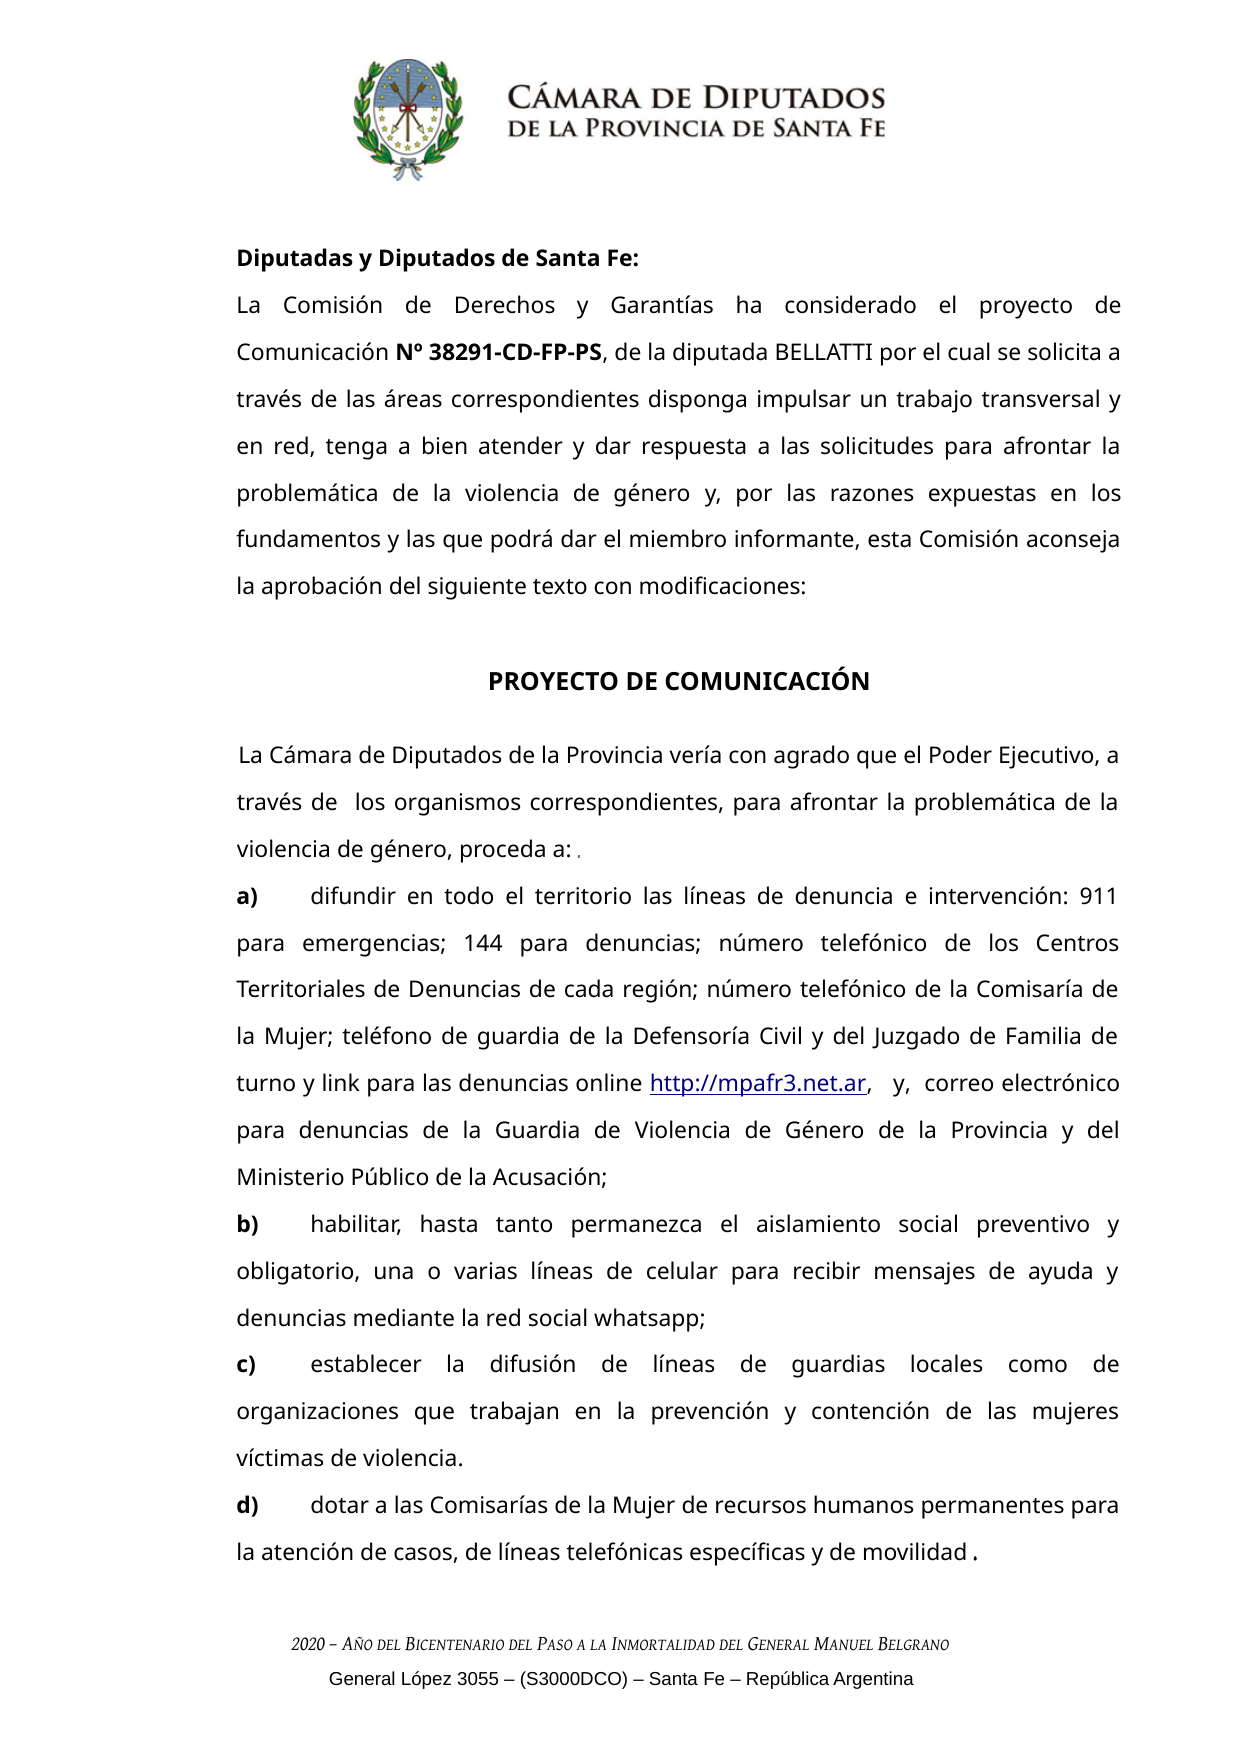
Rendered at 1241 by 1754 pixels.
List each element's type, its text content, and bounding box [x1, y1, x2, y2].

list difundir en todo el territorio las líneas de denuncia e intervención: 911 para emergencias; 144 para denuncias; número telefónico de los Centros Territoriales de Denuncias de cada región; número telefónico de la Comisaría de la Mujer; teléfono de guardia de la Defensoría Civil y del Juzgado de Familia de turno y link para las denuncias online http://mpafr3.net.ar, y, correo electrónico para denuncias de la Guardia de Violencia de Género de la Provincia y del Ministerio Público de la Acusación; [236, 880, 1120, 1192]
text La Cámara de Diputados de la Provincia vería con agrado que el Poder Ejecutivo, a través de los organismos correspondientes, para afrontar la problemática de la violencia de género, proceda a: [237, 739, 1120, 864]
text La Comisión de Derechos y Garantías ha considerado el proyecto de Comunicación Nº 38291-CD-FP-PS, de la diputada BELLATTI por el cual se solicita a través de las áreas correspondientes disponga impulsar un trabajo transversal y en red, tenga a bien atender y dar respuesta a las solicitudes para afrontar la problemática de la violencia de género y, por las razones expuestas en los fundamentos y las que podrá dar el miembro informante, esta Comisión aconseja la aprobación del siguiente texto con modificaciones: [236, 289, 1122, 602]
text Diputadas y Diputados de Santa Fe: [236, 242, 1122, 273]
text PROYECTO DE COMUNICACIÓN [237, 664, 1120, 698]
list dotar a las Comisarías de la Mujer de recursos humanos permanentes para la atención de casos, de líneas telefónicas específicas y de movilidad [236, 1489, 1120, 1567]
list habilitar, hasta tanto permanezca el aislamiento social preventivo y obligatorio, una o varias líneas de celular para recibir mensajes de ayuda y denuncias mediante la red social whatsapp; [236, 1208, 1120, 1333]
list establecer la difusión de líneas de guardias locales como de organizaciones que trabajan en la prevención y contención de las mujeres víctimas de violencia. [236, 1348, 1120, 1473]
